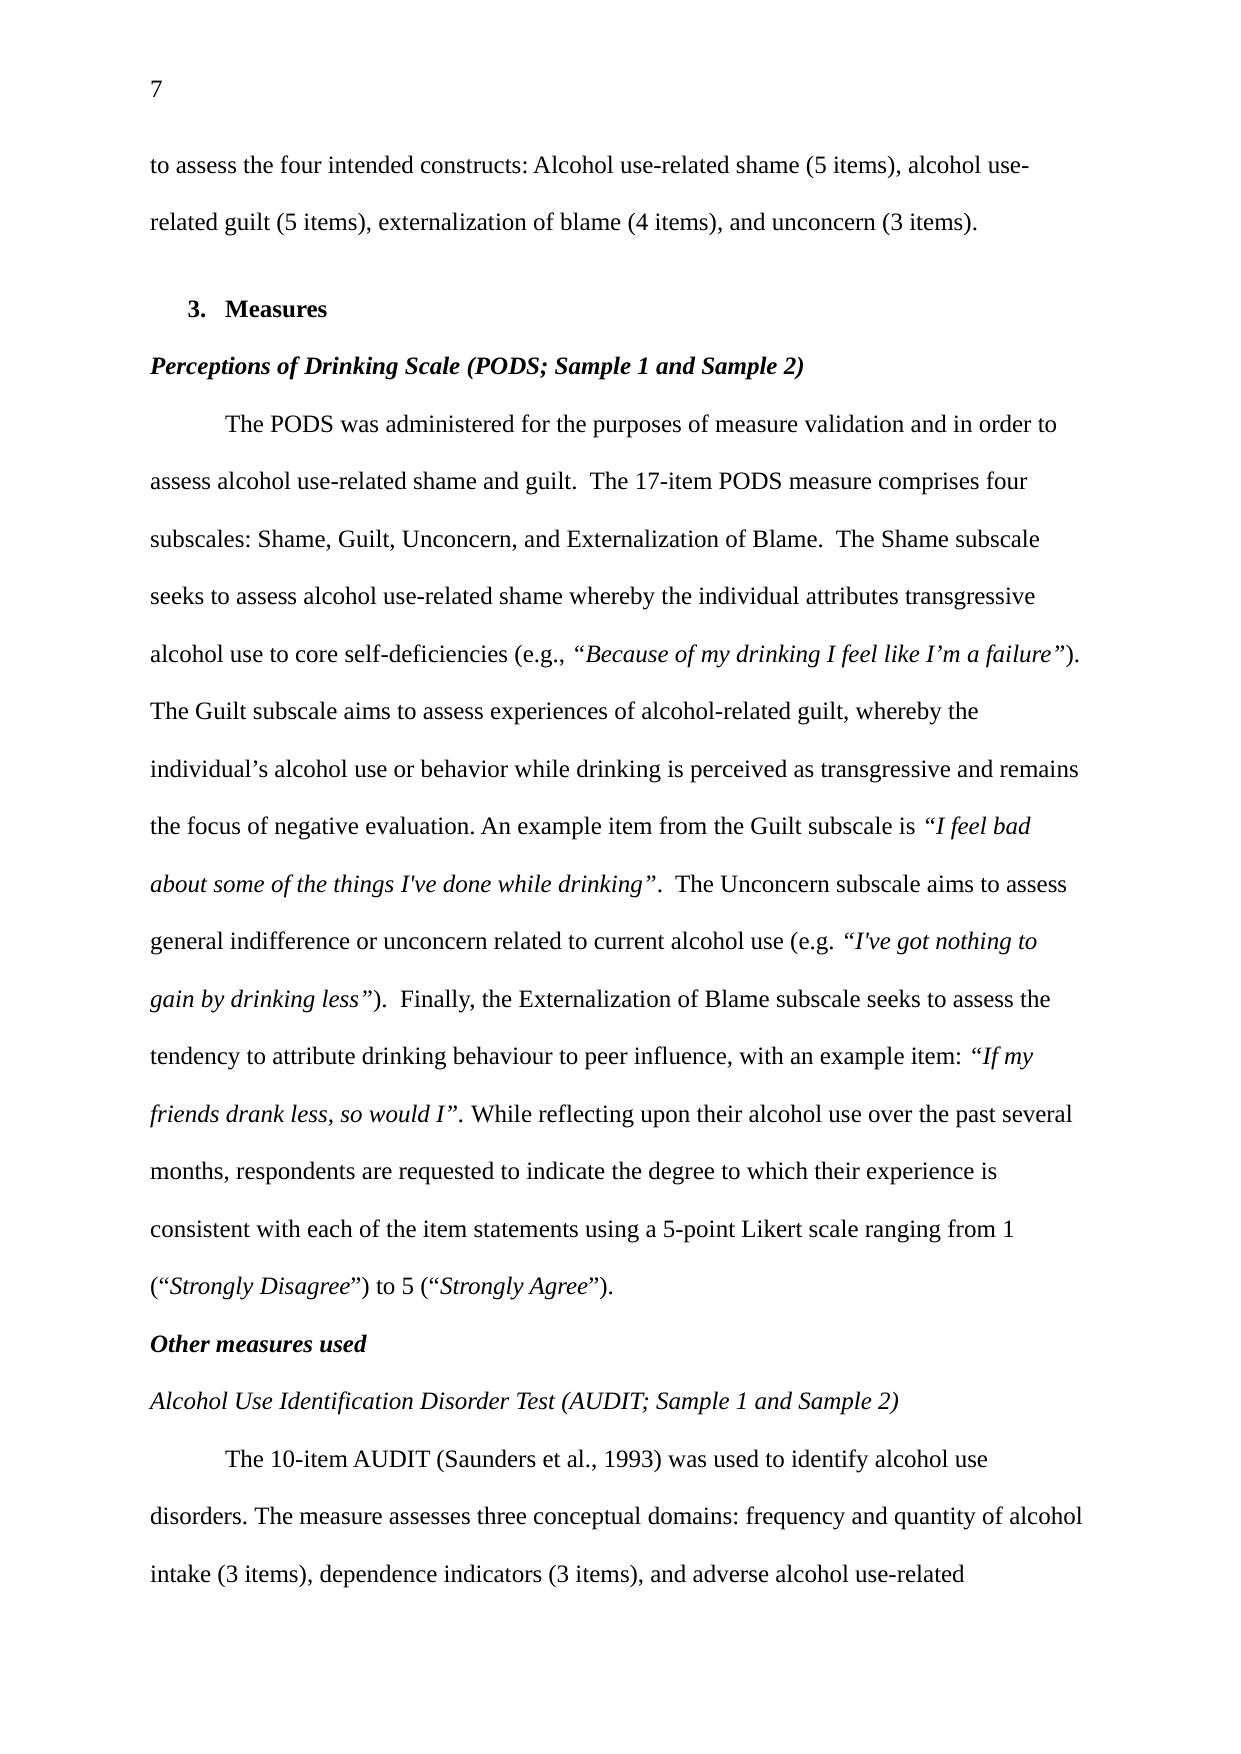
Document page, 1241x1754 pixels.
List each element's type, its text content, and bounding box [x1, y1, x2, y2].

list Measures [187, 294, 1090, 322]
text to assess the four intended constructs: Alcohol use-related shame (5 items), alcohol use-related guilt (5 items), externalization of blame (4 items), and unconcern (3 items). [150, 150, 1090, 236]
text Perceptions of Drinking Scale (PODS; Sample 1 and Sample 2) [150, 351, 1090, 380]
text The 10-item AUDIT (Saunders et al., 1993) was used to identify alcohol use disorders. The measure assesses three conceptual domains: frequency and quantity of alcohol intake (3 items), dependence indicators (3 items), and adverse alcohol use-related [150, 1444, 1090, 1587]
text The PODS was administered for the purposes of measure validation and in order to assess alcohol use-related shame and guilt. The 17-item PODS measure comprises four subscales: Shame, Guilt, Unconcern, and Externalization of Blame. The Shame subscale seeks to assess alcohol use-related shame whereby the individual attributes transgressive alcohol use to core self-deficiencies (e.g., “Because of my drinking I feel like I’m a failure”). The Guilt subscale aims to assess experiences of alcohol-related guilt, whereby the individual’s alcohol use or behavior while drinking is perceived as transgressive and remains the focus of negative evaluation. An example item from the Guilt subscale is “I feel bad about some of the things I've done while drinking”. The Unconcern subscale aims to assess general indifference or unconcern related to current alcohol use (e.g. “I've got nothing to gain by drinking less”). Finally, the Externalization of Blame subscale seeks to assess the tendency to attribute drinking behaviour to peer influence, with an example item: “If my friends drank less, so would I”. While reflecting upon their alcohol use over the past several months, respondents are requested to indicate the degree to which their experience is consistent with each of the item statements using a 5-point Likert scale ranging from 1 (“Strongly Disagree”) to 5 (“Strongly Agree”). [150, 409, 1090, 1300]
text Alcohol Use Identification Disorder Test (AUDIT; Sample 1 and Sample 2) [150, 1386, 1090, 1415]
text Other measures used [150, 1329, 1090, 1357]
